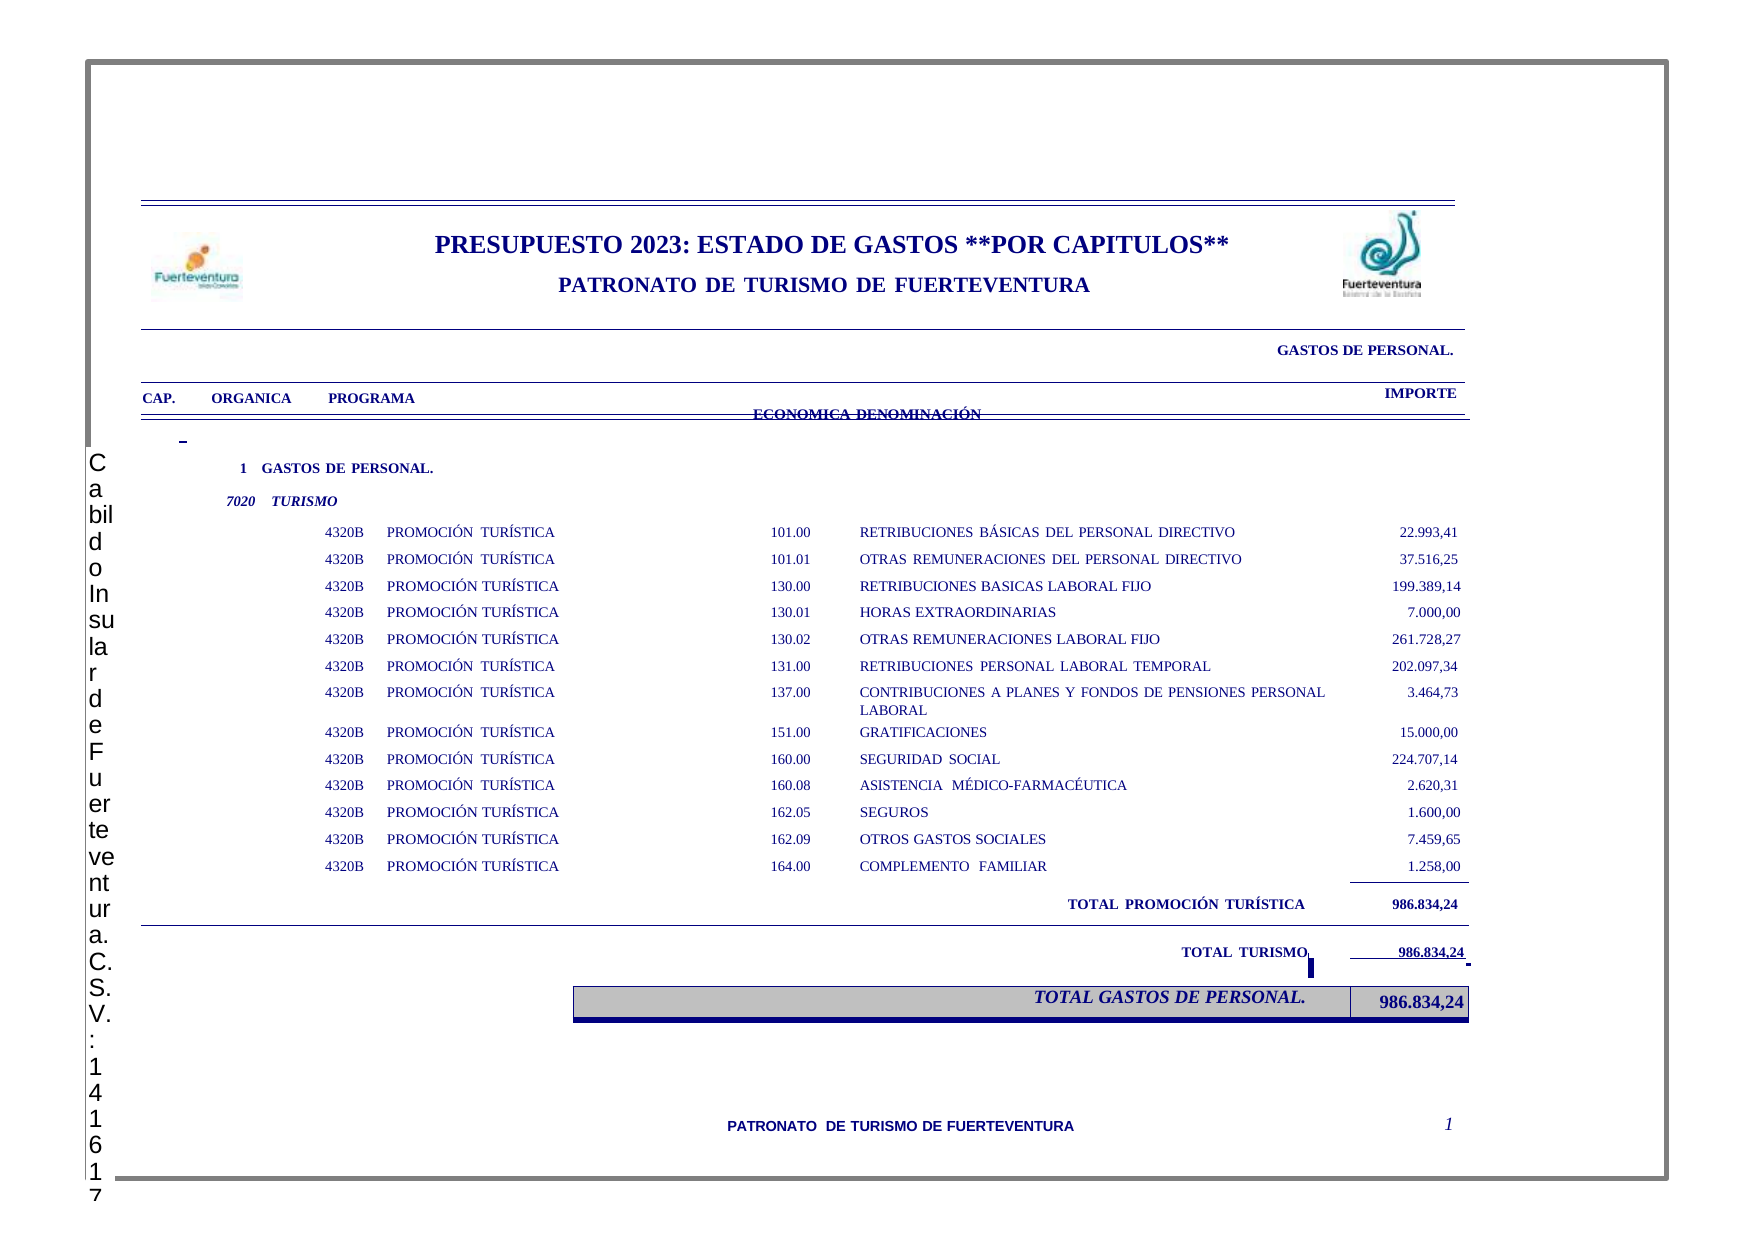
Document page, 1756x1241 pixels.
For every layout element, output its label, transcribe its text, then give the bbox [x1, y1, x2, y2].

table_cell [375, 986, 573, 1017]
table_cell 199.389,14 [1350, 573, 1468, 600]
table_cell PROMOCIÓN TURÍSTICA [375, 722, 573, 746]
table_cell 162.09 [573, 826, 835, 853]
table_cell 130.01 [573, 600, 835, 626]
table_cell [573, 882, 835, 925]
table_cell PROMOCIÓN TURÍSTICA [375, 626, 573, 653]
table_header 22.993,41 [1350, 515, 1468, 546]
table_cell 986.834,24 [1350, 926, 1468, 986]
table_cell SEGURIDAD SOCIAL [835, 746, 1350, 773]
table_cell [141, 926, 375, 986]
text GASTOS DE PERSONAL. [91, 342, 1454, 359]
table_cell 130.02 [573, 626, 835, 653]
table_cell 261.728,27 [1350, 626, 1468, 653]
table_cell 224.707,14 [1350, 746, 1468, 773]
list [86, 447, 115, 1201]
table_cell [141, 986, 375, 1017]
table_cell 101.01 [573, 546, 835, 573]
table_cell SEGUROS [835, 800, 1350, 826]
table_header 4320B [141, 515, 375, 546]
table_cell 15.000,00 [1350, 722, 1468, 746]
table_cell OTRAS REMUNERACIONES LABORAL FIJO [835, 626, 1350, 653]
table_cell 4320B [141, 573, 375, 600]
table_cell 4320B [141, 626, 375, 653]
table_cell PROMOCIÓN TURÍSTICA [375, 600, 573, 626]
table_cell 160.08 [573, 773, 835, 799]
table_cell 2.620,31 [1350, 773, 1468, 799]
table_cell PROMOCIÓN TURÍSTICA [375, 573, 573, 600]
table_cell 986.834,24 [1350, 883, 1468, 925]
table_cell [375, 926, 573, 986]
table_cell 4320B [141, 653, 375, 680]
table_cell HORAS EXTRAORDINARIAS [835, 600, 1350, 626]
table_cell 4320B [141, 680, 375, 722]
table_cell RETRIBUCIONES PERSONAL LABORAL TEMPORAL [835, 653, 1350, 680]
table_cell 4320B [141, 826, 375, 853]
table_cell GRATIFICACIONES [835, 722, 1350, 746]
text ECONOMICA DENOMINACIÓN [753, 406, 984, 414]
text 7020 TURISMO [115, 492, 502, 509]
table_header RETRIBUCIONES BÁSICAS DEL PERSONAL DIRECTIVO [835, 515, 1350, 546]
table_cell [573, 926, 835, 986]
table_cell 137.00 [573, 680, 835, 722]
text PATRONATO DE TURISMO DE FUERTEVENTURA [417, 272, 1232, 297]
table_cell TOTAL PROMOCIÓN TURÍSTICA [835, 882, 1350, 925]
table_cell [141, 882, 375, 925]
table_cell 4320B [141, 546, 375, 573]
text PATRONATO DE TURISMO DE FUERTEVENTURA 1 [727, 1113, 1503, 1136]
table_cell 7.459,65 [1350, 826, 1468, 853]
table_cell [375, 882, 573, 925]
table_cell 1.600,00 [1350, 800, 1468, 826]
table_cell OTRAS REMUNERACIONES DEL PERSONAL DIRECTIVO [835, 546, 1350, 573]
table_cell 160.00 [573, 746, 835, 773]
table_cell CONTRIBUCIONES A PLANES Y FONDOS DE PENSIONES PERSONAL LABORAL [835, 680, 1350, 722]
list GASTOS DE PERSONAL. [179, 460, 494, 477]
table_cell 3.464,73 [1350, 680, 1468, 722]
table_cell 202.097,34 [1350, 653, 1468, 680]
table_cell PROMOCIÓN TURÍSTICA [375, 853, 573, 882]
table_cell 986.834,24 [1351, 987, 1468, 1017]
table_cell PROMOCIÓN TURÍSTICA [375, 653, 573, 680]
text IMPORTE [1384, 385, 1503, 402]
table_cell 7.000,00 [1350, 600, 1468, 626]
table_cell 131.00 [573, 653, 835, 680]
table_header 101.00 [573, 515, 835, 546]
table_cell PROMOCIÓN TURÍSTICA [375, 546, 573, 573]
table_cell 37.516,25 [1350, 546, 1468, 573]
subtitle PRESUPUESTO 2023: ESTADO DE GASTOS **POR CAPITULOS** [432, 229, 1232, 259]
table_cell 4320B [141, 746, 375, 773]
text [62, 492, 85, 509]
table_cell 4320B [141, 800, 375, 826]
table_cell PROMOCIÓN TURÍSTICA [375, 826, 573, 853]
table_cell 4320B [141, 600, 375, 626]
table_cell PROMOCIÓN TURÍSTICA [375, 773, 573, 799]
table_cell TOTAL TURISMO [835, 926, 1350, 986]
table_cell 4320B [141, 722, 375, 746]
table_cell [574, 987, 835, 1017]
table_cell 162.05 [573, 800, 835, 826]
table_cell 1.258,00 [1350, 853, 1468, 882]
text CAP. ORGANICA PROGRAMA [142, 390, 418, 406]
table_cell TOTAL GASTOS DE PERSONAL. [835, 987, 1350, 1017]
table_cell 4320B [141, 773, 375, 799]
table_cell RETRIBUCIONES BASICAS LABORAL FIJO [835, 573, 1350, 600]
text [62, 342, 85, 359]
table_cell OTROS GASTOS SOCIALES [835, 826, 1350, 853]
table_cell PROMOCIÓN TURÍSTICA [375, 800, 573, 826]
table_cell 4320B [141, 853, 375, 882]
table_cell 130.00 [573, 573, 835, 600]
table_cell 164.00 [573, 853, 835, 882]
table_cell PROMOCIÓN TURÍSTICA [375, 746, 573, 773]
table_cell ASISTENCIA MÉDICO-FARMACÉUTICA [835, 773, 1350, 799]
list Cabildo Insular de Fuerteventura. C.S.V.: 14161726653720361277. [88, 450, 115, 1201]
table_header PROMOCIÓN TURÍSTICA [375, 515, 573, 546]
table_cell PROMOCIÓN TURÍSTICA [375, 680, 573, 722]
table_cell COMPLEMENTO FAMILIAR [835, 853, 1350, 882]
table_cell 151.00 [573, 722, 835, 746]
